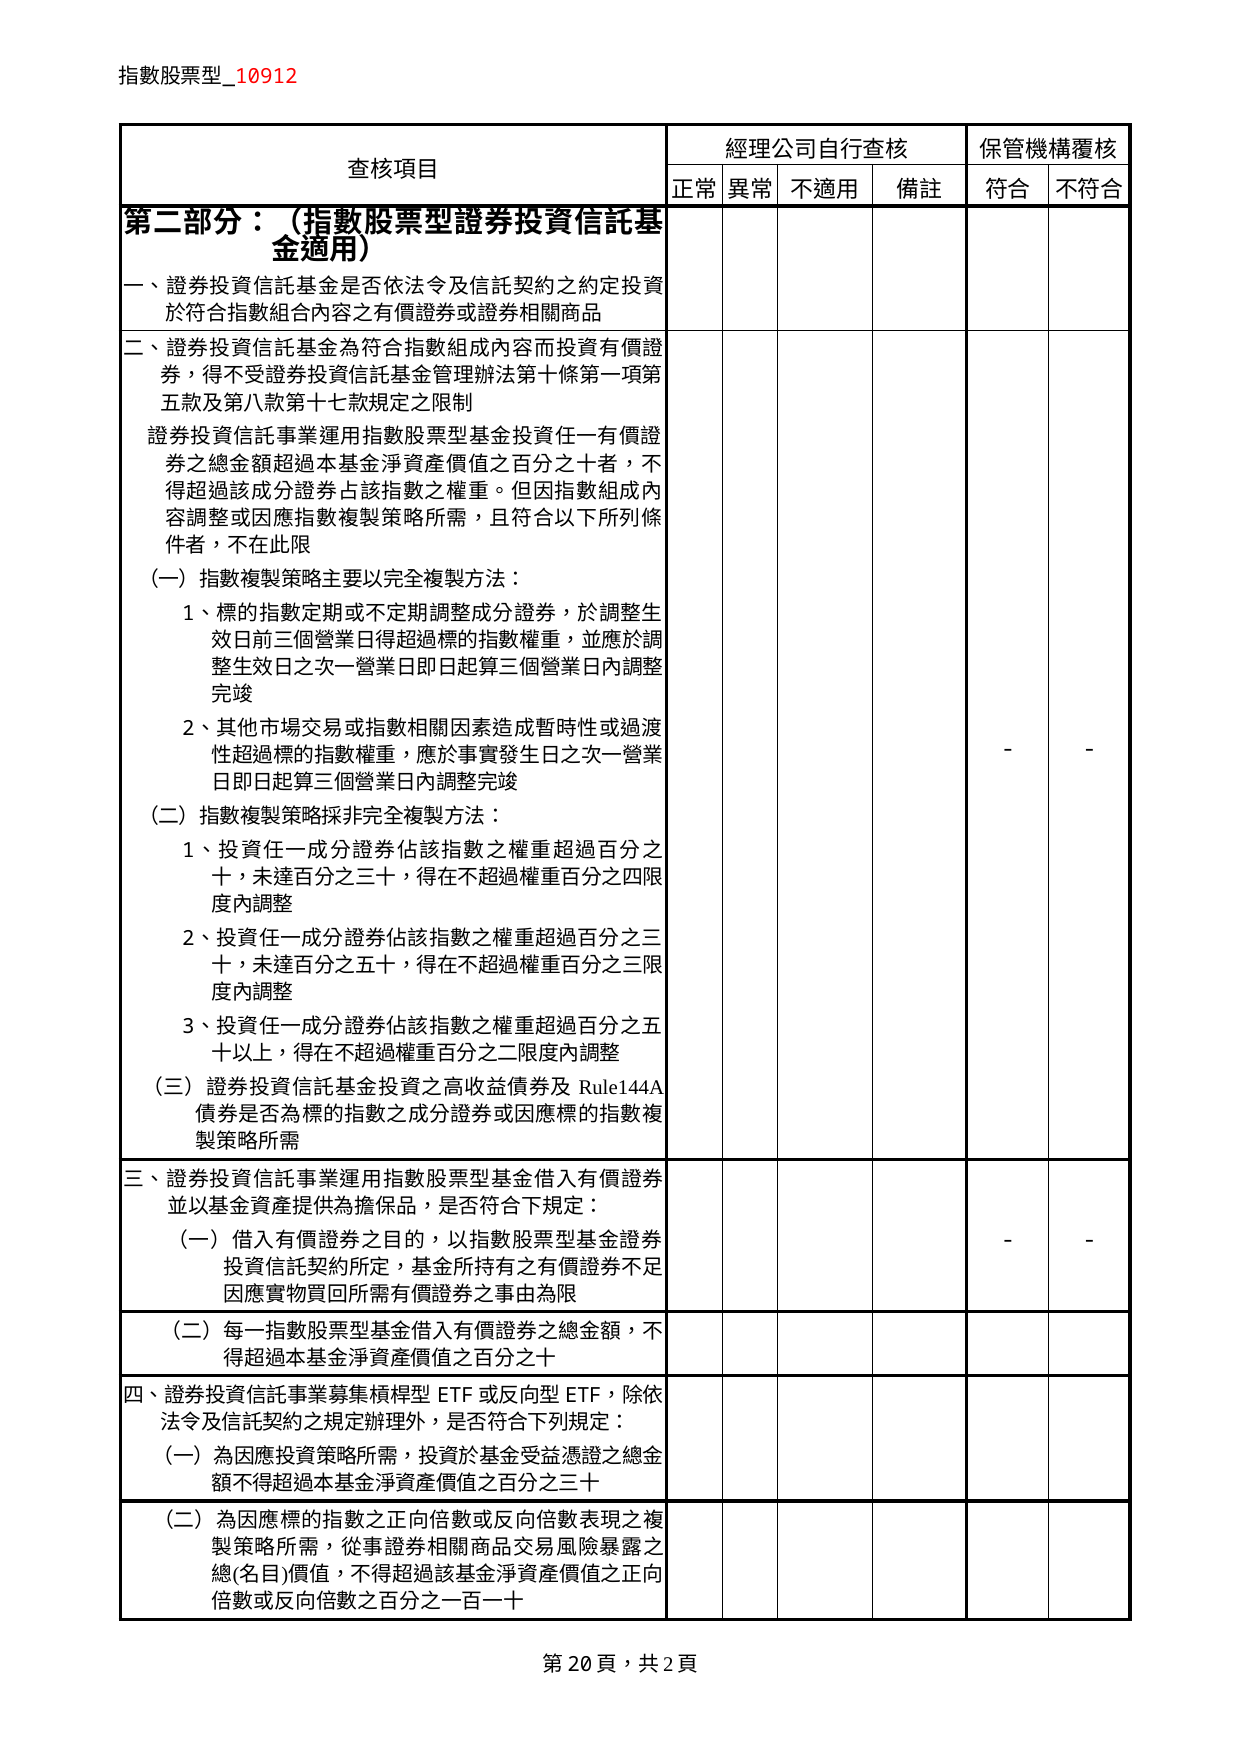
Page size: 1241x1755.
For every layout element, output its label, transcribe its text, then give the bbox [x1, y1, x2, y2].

table_cell [723, 208, 777, 329]
table_cell 二、證券投資信託基金為符合指數組成內容而投資有價證券，得不受證券投資信託基金管理辦法第十條第一項第五款及第八款第十七款規定之限制 證券投資信託事業運用指數股票型基金投資任一有價證券之總金額超過本基金淨資產價值之百分之十者，不得超過該成分證券占該指數之權重。但因指數組成內容調整或因應指數複製策略所需，且符合以下所列條件者，不在此限 （一）指數複製策略主要以完全複製方法： 1、標的指數定期或不定期調整成分證券，於調整生效日前三個營業日得超過標的指數權重，並應於調整生效日之次一營業日即日起算三個營業日內調整完竣 2、其他市場交易或指數相關因素造成暫時性或過渡性超過標的指數權重，應於事實發生日之次一營業日即日起算三個營業日內調整完竣 （二）指數複製策略採非完全複製方法： 1、投資任一成分證券佔該指數之權重超過百分之十，未達百分之三十，得在不超過權重百分之四限度內調整 2、投資任一成分證券佔該指數之權重超過百分之三十，未達百分之五十，得在不超過權重百分之三限度內調整 3、投資任一成分證券佔該指數之權重超過百分之五十以上，得在不超過權重百分之二限度內調整 （三）證券投資信託基金投資之高收益債券及Rule144A債券是否為標的指數之成分證券或因應標的指數複製策略所需 [122, 331, 665, 1158]
table_cell [778, 1377, 872, 1499]
table_cell [778, 1503, 872, 1618]
table_cell 正常 [668, 165, 722, 204]
table_cell [873, 1313, 965, 1374]
table_cell [873, 1503, 965, 1618]
table_cell [723, 331, 777, 1158]
table_header 保管機構覆核 [968, 126, 1128, 164]
table_cell [668, 1503, 722, 1618]
table_cell [723, 1377, 777, 1499]
table_cell 異常 [723, 165, 777, 204]
table_header 查核項目 [122, 126, 665, 204]
table_cell [968, 1503, 1048, 1618]
table_cell [873, 1161, 965, 1310]
table_cell [873, 208, 965, 329]
table_cell - [1049, 331, 1128, 1158]
table_cell - [968, 331, 1048, 1158]
table_cell 第二部分：（指數股票型證券投資信託基金適用） 一、證券投資信託基金是否依法令及信託契約之約定投資於符合指數組合內容之有價證券或證券相關商品 [122, 208, 665, 329]
table_cell 符合 [968, 165, 1048, 204]
table_cell [968, 1377, 1048, 1499]
table_cell 三、證券投資信託事業運用指數股票型基金借入有價證券並以基金資產提供為擔保品，是否符合下規定： （一）借入有價證券之目的，以指數股票型基金證券投資信託契約所定，基金所持有之有價證券不足因應實物買回所需有價證券之事由為限 [122, 1161, 665, 1310]
table_cell [1049, 1503, 1128, 1618]
table_cell 四、證券投資信託事業募集槓桿型ETF或反向型ETF，除依法令及信託契約之規定辦理外，是否符合下列規定： （一）為因應投資策略所需，投資於基金受益憑證之總金額不得超過本基金淨資產價值之百分之三十 [122, 1377, 665, 1499]
table_cell [873, 331, 965, 1158]
table_cell [778, 331, 872, 1158]
table_cell 備註 [873, 165, 965, 204]
table_cell [1049, 1313, 1128, 1374]
table_cell （二）每一指數股票型基金借入有價證券之總金額，不得超過本基金淨資產價值之百分之十 [122, 1313, 665, 1374]
table_cell 不符合 [1049, 165, 1128, 204]
table_cell [668, 1377, 722, 1499]
table_header 經理公司自行查核 [668, 126, 965, 164]
table_cell [1049, 1377, 1128, 1499]
table_cell - [1049, 1161, 1128, 1310]
table_cell [778, 208, 872, 329]
table_cell [778, 1161, 872, 1310]
table_cell [723, 1503, 777, 1618]
table_cell [723, 1313, 777, 1374]
table_cell [668, 331, 722, 1158]
table_cell [723, 1161, 777, 1310]
table_cell - [968, 1161, 1048, 1310]
table_cell [968, 208, 1048, 329]
table_cell [668, 1161, 722, 1310]
table_cell [873, 1377, 965, 1499]
table_cell [668, 1313, 722, 1374]
table_cell [668, 208, 722, 329]
table_cell [1049, 208, 1128, 329]
table_cell [968, 1313, 1048, 1374]
table_cell 不適用 [778, 165, 872, 204]
table_cell [778, 1313, 872, 1374]
table_cell （二）為因應標的指數之正向倍數或反向倍數表現之複製策略所需，從事證券相關商品交易風險暴露之總(名目)價值，不得超過該基金淨資產價值之正向倍數或反向倍數之百分之一百一十 [122, 1503, 665, 1618]
